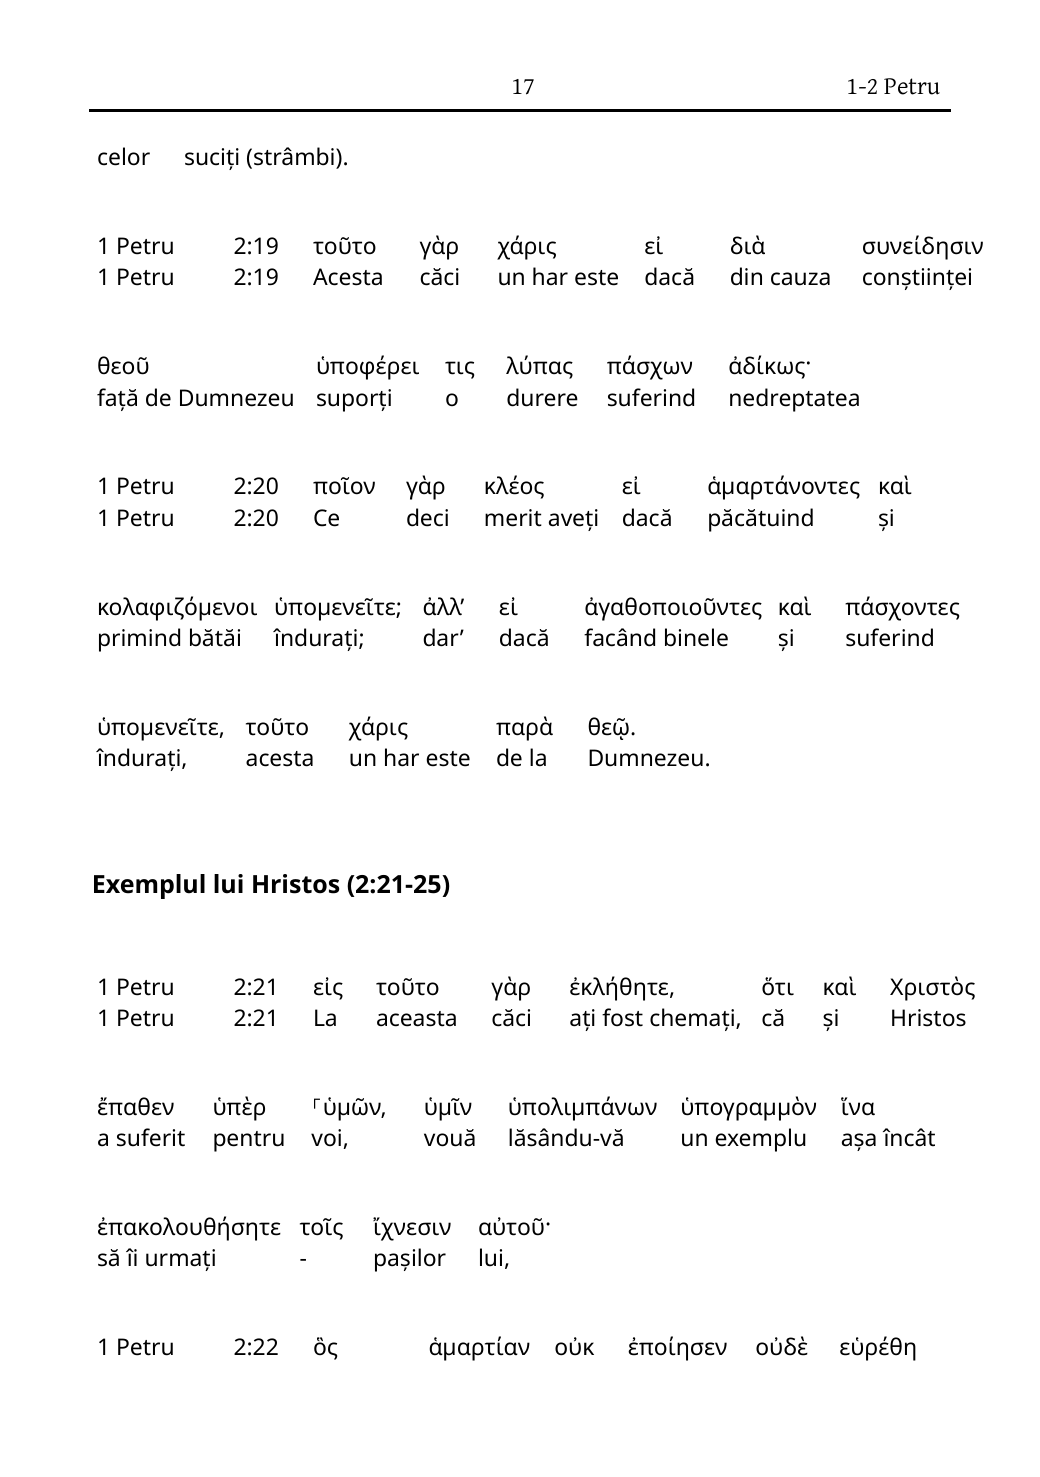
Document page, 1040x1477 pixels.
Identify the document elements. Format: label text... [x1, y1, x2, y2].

table_header [676, 1060, 836, 1091]
table_header [93, 319, 312, 350]
table_cell οὐκ [550, 1331, 623, 1362]
table_header [270, 559, 418, 590]
table_cell θεοῦ [93, 350, 312, 381]
table_cell de la [492, 742, 583, 773]
table_header [229, 940, 309, 971]
table_cell εἰς [309, 971, 372, 1002]
table_cell o [441, 381, 502, 413]
table_header [751, 1300, 835, 1331]
table_cell și [774, 622, 841, 653]
table_cell 2:20 [229, 502, 309, 533]
table_cell ὑμῖν [420, 1091, 503, 1122]
table_cell τις [441, 350, 502, 381]
table_cell și [818, 1002, 886, 1033]
table_header [241, 679, 344, 711]
table_cell 1 Petru [93, 971, 229, 1002]
table_cell pașilor [369, 1242, 474, 1273]
table_cell ὑπομενεῖτε; [270, 590, 418, 622]
table_cell așa încât [836, 1122, 962, 1153]
table_cell 2:22 [229, 1331, 309, 1362]
table_cell conștiinței [858, 261, 1000, 293]
table_header [703, 439, 874, 470]
table_cell ⸀ὑμῶν, [307, 1091, 419, 1122]
table_header [835, 1300, 986, 1331]
table_cell τοῦτο [241, 711, 344, 742]
table_cell din cauza [725, 261, 857, 293]
table_cell χάρις [345, 711, 492, 742]
table_cell ποῖον [309, 470, 402, 502]
table_cell συνείδησιν [858, 230, 1000, 261]
table_cell γὰρ [415, 230, 493, 261]
table_cell căci [487, 1002, 565, 1033]
table_cell κολαφιζόμενοι [93, 590, 270, 622]
table_header [418, 559, 494, 590]
table_header [420, 1060, 503, 1091]
table_cell lăsându-vă [504, 1122, 676, 1153]
table_cell un har este [345, 742, 492, 773]
table_cell ἐποίησεν [624, 1331, 751, 1362]
table_cell a suferit [93, 1122, 208, 1153]
table_cell căci [415, 261, 493, 293]
table_header [640, 199, 725, 230]
table_cell 2:19 [229, 230, 309, 261]
table_header [504, 1060, 676, 1091]
table_header [93, 1180, 295, 1211]
table_cell Dumnezeu. [583, 742, 734, 773]
table_cell καὶ [774, 590, 841, 622]
table_cell un har este [493, 261, 640, 293]
table_cell ὅτι [757, 971, 818, 1002]
table_cell îndurați; [270, 622, 418, 653]
table_header [307, 1060, 419, 1091]
table_header [441, 319, 502, 350]
table_cell suferind [841, 622, 983, 653]
table_header [309, 439, 402, 470]
table_cell să îi urmați [93, 1242, 295, 1273]
table_cell διὰ [725, 230, 857, 261]
table_cell Χριστὸς [886, 971, 997, 1002]
table_cell γὰρ [402, 470, 479, 502]
table_cell αὐτοῦ· [474, 1211, 573, 1242]
table_header [93, 1060, 208, 1091]
table_cell față de Dumnezeu [93, 381, 312, 413]
table_cell οὐδὲ [751, 1331, 835, 1362]
table_cell Ce [309, 502, 402, 533]
table_header [580, 559, 773, 590]
table_header [372, 940, 487, 971]
table_cell ἔπαθεν [93, 1091, 208, 1122]
table_cell merit aveți [480, 502, 617, 533]
table_header [480, 439, 617, 470]
table_cell suporți [312, 381, 441, 413]
table_header [565, 940, 757, 971]
table_header [93, 940, 229, 971]
table_header [757, 940, 818, 971]
table_cell suferind [603, 381, 724, 413]
table_cell λύπας [502, 350, 602, 381]
table_cell Acesta [309, 261, 415, 293]
table_cell 2:21 [229, 1002, 309, 1033]
table_cell ὑπομενεῖτε, [93, 711, 241, 742]
table_cell vouă [420, 1122, 503, 1153]
table_header [724, 319, 877, 350]
table_cell 1 Petru [93, 502, 229, 533]
table_header [229, 439, 309, 470]
table_cell facând binele [580, 622, 773, 653]
table_cell καὶ [818, 971, 886, 1002]
table_cell 2:21 [229, 971, 309, 1002]
table_cell ἐπακολουθήσητε [93, 1211, 295, 1242]
table_cell ἐκλήθητε, [565, 971, 757, 1002]
table_cell ὃς [309, 1331, 424, 1362]
table_cell Hristos [886, 1002, 997, 1033]
table_cell τοῖς [295, 1211, 369, 1242]
table_cell deci [402, 502, 479, 533]
table_cell παρὰ [492, 711, 583, 742]
table_header [495, 559, 580, 590]
table_cell primind bătăi [93, 622, 270, 653]
table_cell κλέος [480, 470, 617, 502]
table_cell acesta [241, 742, 344, 773]
table_cell ἵνα [836, 1091, 962, 1122]
table_header [550, 1300, 623, 1331]
table_header [603, 319, 724, 350]
table_cell θεῷ. [583, 711, 734, 742]
table_header [345, 679, 492, 711]
table_header [874, 439, 941, 470]
table_cell ἀδίκως· [724, 350, 877, 381]
table_cell ὑπολιμπάνων [504, 1091, 676, 1122]
table_cell ἁμαρτάνοντες [703, 470, 874, 502]
table_cell χάρις [493, 230, 640, 261]
table_cell celor [93, 141, 180, 172]
table_cell lui, [474, 1242, 573, 1273]
table_cell păcătuind [703, 502, 874, 533]
table_header [818, 940, 886, 971]
table_header [583, 679, 734, 711]
table_cell aceasta [372, 1002, 487, 1033]
table_cell dacă [640, 261, 725, 293]
table_header [93, 679, 241, 711]
table_cell 1 Petru [93, 1002, 229, 1033]
table_cell ἀλλ’ [418, 590, 494, 622]
table_cell 2:20 [229, 470, 309, 502]
table_cell γὰρ [487, 971, 565, 1002]
table_header [309, 1300, 424, 1331]
table_cell ἀγαθοποιοῦντες [580, 590, 773, 622]
table_cell voi, [307, 1122, 419, 1153]
table_header [93, 559, 270, 590]
table_header [415, 199, 493, 230]
table_cell suciți (strâmbi). [180, 141, 369, 172]
table_cell îndurați, [93, 742, 241, 773]
table_header [402, 439, 479, 470]
table_header [487, 940, 565, 971]
table_header [836, 1060, 962, 1091]
table_cell un exemplu [676, 1122, 836, 1153]
table_header [424, 1300, 550, 1331]
table_cell 1 Petru [93, 1331, 229, 1362]
table_header [492, 679, 583, 711]
table_cell că [757, 1002, 818, 1033]
table_cell dacă [495, 622, 580, 653]
table_cell durere [502, 381, 602, 413]
table_cell ὑπὲρ [208, 1091, 307, 1122]
table_header [93, 1300, 229, 1331]
table_header [841, 559, 983, 590]
table_header [93, 199, 229, 230]
table_cell și [874, 502, 941, 533]
table_header [208, 1060, 307, 1091]
table_cell 1 Petru [93, 470, 229, 502]
table_header [229, 199, 309, 230]
table_cell πάσχοντες [841, 590, 983, 622]
table_header [229, 1300, 309, 1331]
table_cell εὑρέθη [835, 1331, 986, 1362]
table_cell La [309, 1002, 372, 1033]
table_header [295, 1180, 369, 1211]
table_header [474, 1180, 573, 1211]
table_header [858, 199, 1000, 230]
table_cell dar’ [418, 622, 494, 653]
table_header [502, 319, 602, 350]
table_cell nedreptatea [724, 381, 877, 413]
table_header [618, 439, 703, 470]
table_cell εἰ [495, 590, 580, 622]
table_cell εἰ [640, 230, 725, 261]
table_header [369, 1180, 474, 1211]
table_header [886, 940, 997, 971]
table_cell ὑποφέρει [312, 350, 441, 381]
table_header [624, 1300, 751, 1331]
table_cell 1 Petru [93, 230, 229, 261]
table_header [93, 439, 229, 470]
table_cell - [295, 1242, 369, 1273]
subtitle Exemplul lui Hristos (2:21-25) [92, 867, 948, 901]
table_cell καὶ [874, 470, 941, 502]
table_cell ὑπογραμμὸν [676, 1091, 836, 1122]
table_header [493, 199, 640, 230]
table_header [309, 199, 415, 230]
table_cell pentru [208, 1122, 307, 1153]
table_cell ἴχνεσιν [369, 1211, 474, 1242]
table_cell 2:19 [229, 261, 309, 293]
table_cell 1 Petru [93, 261, 229, 293]
table_cell dacă [618, 502, 703, 533]
table_header [725, 199, 857, 230]
table_header [312, 319, 441, 350]
table_cell τοῦτο [372, 971, 487, 1002]
table_cell πάσχων [603, 350, 724, 381]
table_cell τοῦτο [309, 230, 415, 261]
table_cell ați fost chemați, [565, 1002, 757, 1033]
table_cell εἰ [618, 470, 703, 502]
table_header [309, 940, 372, 971]
table_cell ἁμαρτίαν [424, 1331, 550, 1362]
table_header [774, 559, 841, 590]
